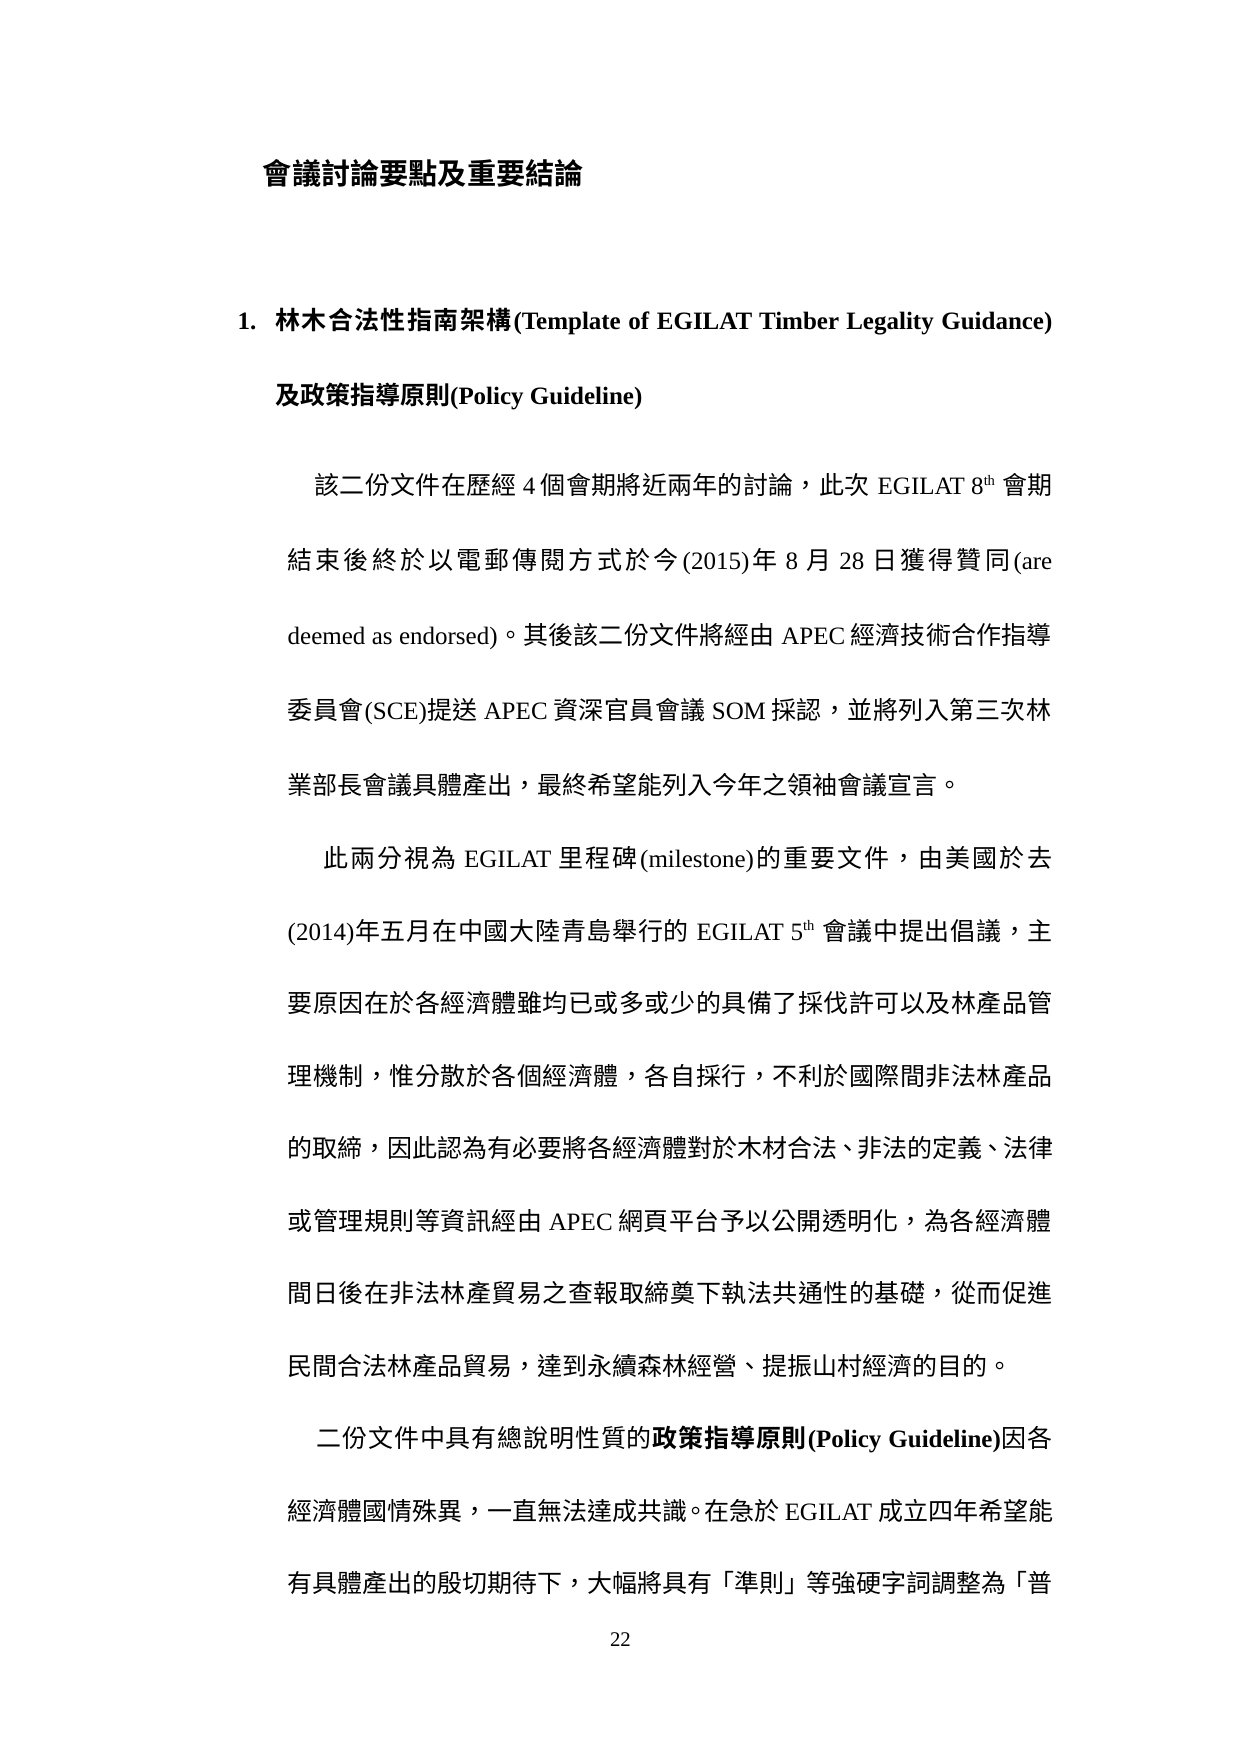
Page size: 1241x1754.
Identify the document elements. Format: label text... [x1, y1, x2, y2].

text 二份文件中具有總說明性質的政策指導原則(Policy Guideline)因各經濟體國情殊異，一直無法達成共識。在急於EGILAT 成立四年希望能有具體產出的殷切期待下，大幅將具有「準則」等強硬字詞調整為「普遍認知」等具有彈性的軟性字詞，最終標題修正為APEC 經濟體對於案屬非法採伐及相關貿易的一般認知(APEC Common Understanding of the Scope of Illegal Logging and Associated Trade,以下稱”一般認知文件”)；同時開宗明義聲明此份文件非為義務性質，並體認在執法過程中各經濟體將有所出入。據一般認知文件所敘，所謂非法採伐林木及相關貿易泛指下列行為樣態(1)原木或林產品在採伐、製造、運輸及貿易的過程中，違反該原木或林產品原料採伐經濟體之國內法律或管理規則者均屬之。(2)上揭法律或管理規則係指相關於森林保護、生態保育或林木經營管理之規定，例如特定地區之禁止採伐、採伐許可執照或規費、林產品運輸進出口管制等。(3)任何經濟體其他法律或管理規則牽涉非法採伐林木及相關貿易者。 [287, 1419, 1053, 1600]
list 林木合法性指南架構(Template of EGILAT Timber Legality Guidance)及政策指導原則(Policy Guideline) [237, 299, 1053, 412]
text 此兩分視為EGILAT里程碑(milestone)的重要文件，由美國於去(2014)年五月在中國大陸青島舉行的 EGILAT 5th 會議中提出倡議，主要原因在於各經濟體雖均已或多或少的具備了採伐許可以及林產品管理機制，惟分散於各個經濟體，各自採行，不利於國際間非法林產品的取締，因此認為有必要將各經濟體對於木材合法、非法的定義、法律或管理規則等資訊經由APEC網頁平台予以公開透明化，為各經濟體間日後在非法林產貿易之查報取締奠下執法共通性的基礎，從而促進民間合法林產品貿易，達到永續森林經營、提振山村經濟的目的。 [287, 839, 1053, 1382]
text 該二份文件在歷經4個會期將近兩年的討論，此次 EGILAT 8th 會期結束後終於以電郵傳閱方式於今(2015)年8月28日獲得贊同(are deemed as endorsed)。其後該二份文件將經由APEC經濟技術合作指導委員會(SCE)提送APEC資深官員會議SOM採認，並將列入第三次林業部長會議具體產出，最終希望能列入今年之領袖會議宣言。 [287, 465, 1053, 802]
text 會議討論要點及重要結論 [212, 150, 1053, 193]
